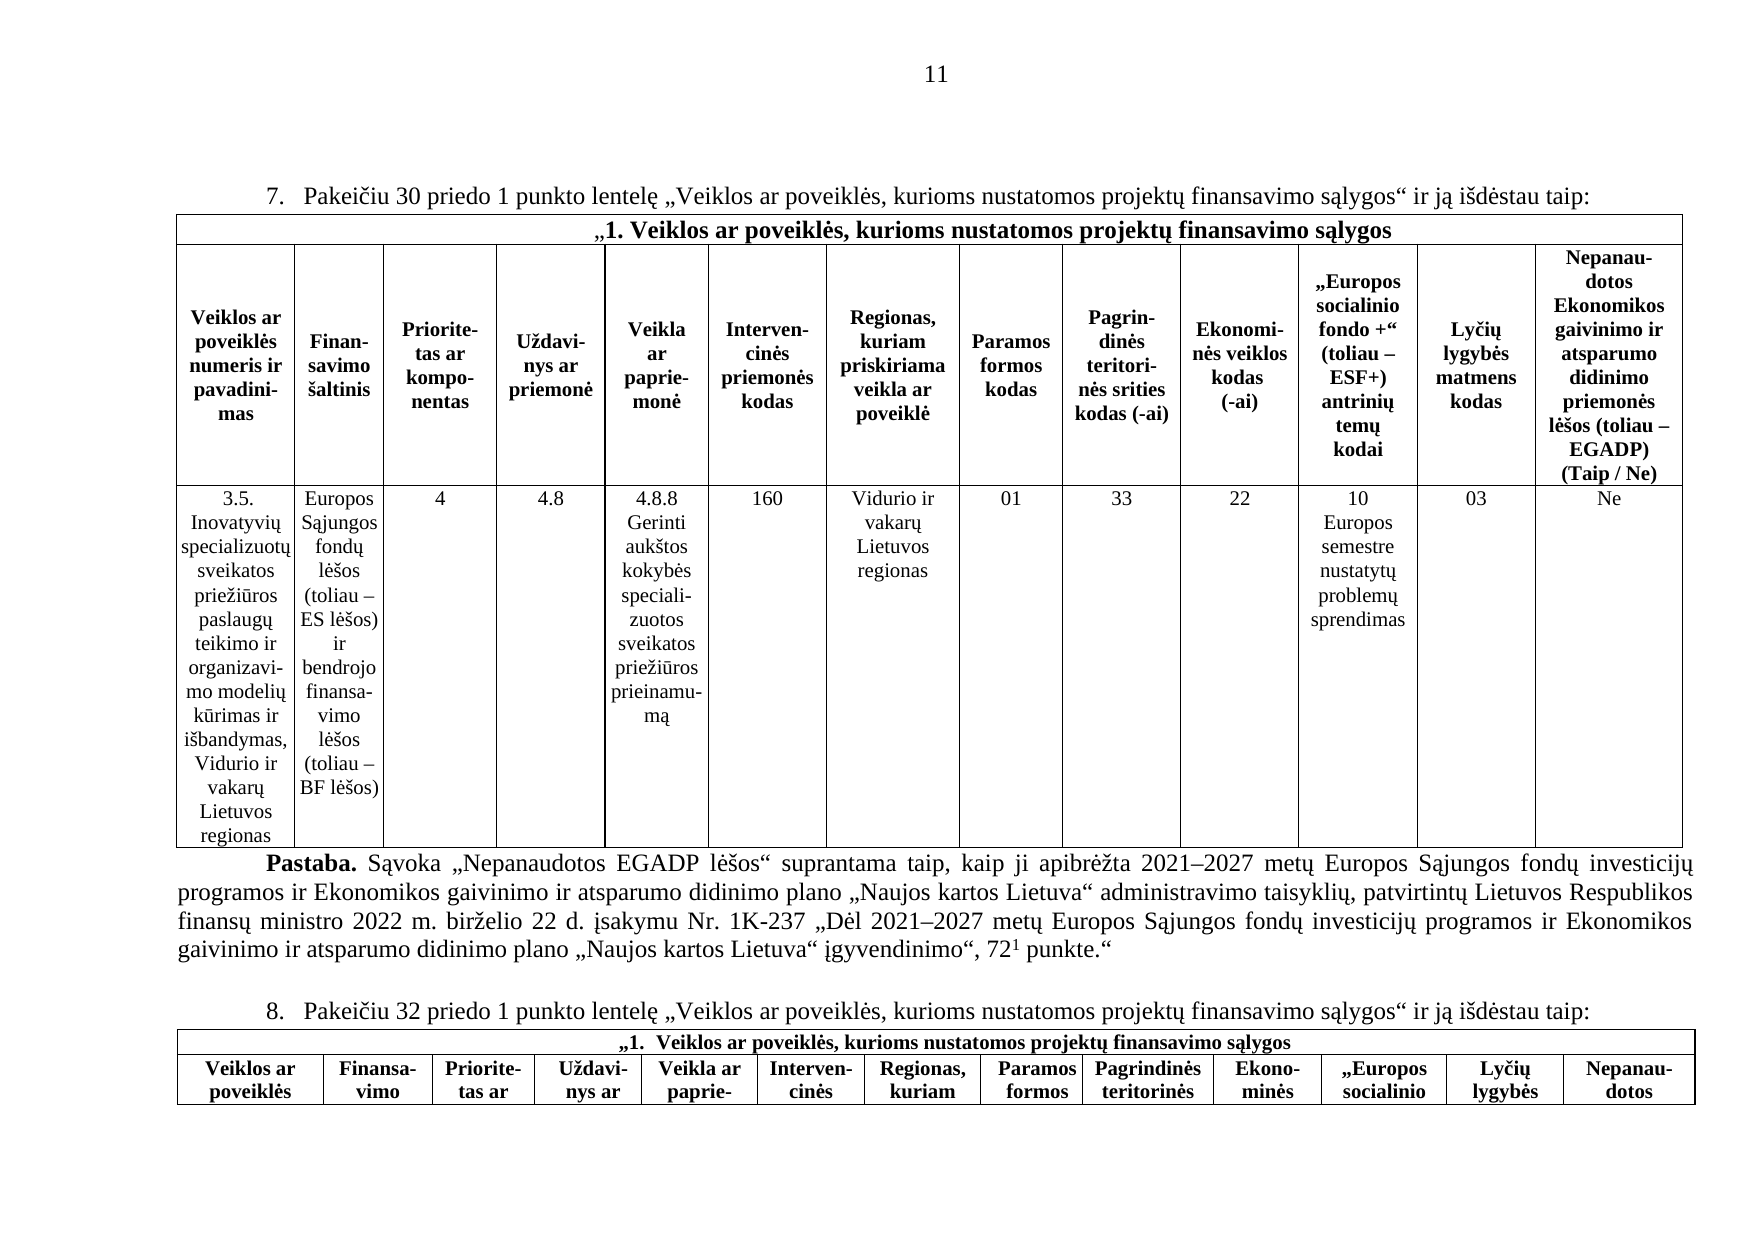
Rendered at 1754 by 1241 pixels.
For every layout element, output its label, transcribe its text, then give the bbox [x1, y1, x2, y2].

table_cell Regionas, kuriam [865, 1055, 980, 1103]
table_cell Europos Sąjungos fondų lėšos (toliau – ES lėšos) ir bendrojo finansa-vimo lėšos (toliau – BF lėšos) [295, 486, 383, 847]
table_cell „Europos socialinio fondo +“ (toliau – ESF+) antrinių temų kodai [1299, 245, 1417, 485]
table_cell Uždavi-nys ar [535, 1055, 641, 1103]
table_header „1. Veiklos ar poveiklės, kurioms nustatomos projektų finansavimo sąlygos [177, 215, 1682, 243]
table_header „1. Veiklos ar poveiklės, kurioms nustatomos projektų finansavimo sąlygos [178, 1030, 1694, 1054]
table_cell Ekono-minės [1214, 1055, 1321, 1103]
table_cell Priorite-tas ar [433, 1055, 534, 1103]
table_cell Ekonomi-nės veiklos kodas (-ai) [1181, 245, 1298, 485]
table_cell 4 [384, 486, 496, 847]
table_cell Ne [1536, 486, 1682, 847]
text 8. Pakeičiu 32 priedo 1 punkto lentelę „Veiklos ar poveiklės, kurioms nustatomos projektų finansavimo sąlygos“ ir ją išdėstau taip: [266, 996, 1695, 1025]
table_cell 160 [709, 486, 826, 847]
table_cell Priorite-tas ar kompo-nentas [384, 245, 496, 485]
text Pastaba. Sąvoka „Nepanaudotos EGADP lėšos“ suprantama taip, kaip ji apibrėžta 2021–2027 metų Europos Sąjungos fondų investicijų programos ir Ekonomikos gaivinimo ir atsparumo didinimo plano „Naujos kartos Lietuva“ administravimo taisyklių, patvirtintų Lietuvos Respublikos finansų ministro 2022 m. birželio 22 d. įsakymu Nr. 1K-237 „Dėl 2021–2027 metų Europos Sąjungos fondų investicijų programos ir Ekonomikos gaivinimo ir atsparumo didinimo plano „Naujos kartos Lietuva“ įgyvendinimo“, 721 punkte.“ [177, 848, 1695, 963]
table_cell Lyčių lygybės [1447, 1055, 1563, 1103]
table_cell 22 [1181, 486, 1298, 847]
table_cell „Europos socialinio [1322, 1055, 1446, 1103]
table_cell Veiklos ar poveiklės [178, 1055, 323, 1103]
table_cell 3.5. Inovatyvių specializuotų sveikatos priežiūros paslaugų teikimo ir organizavi-mo modelių kūrimas ir išbandymas, Vidurio ir vakarų Lietuvos regionas [177, 486, 294, 847]
table_cell Veikla ar paprie-monė [606, 245, 708, 485]
table_cell Interven-cinės [758, 1055, 864, 1103]
table_cell 4.8 [497, 486, 604, 847]
table_cell 4.8.8 Gerinti aukštos kokybės speciali-zuotos sveikatos priežiūros prieinamu-mą [606, 486, 708, 847]
table_cell Veikla ar paprie- [642, 1055, 757, 1103]
table_cell Nepanau-dotos [1564, 1055, 1694, 1103]
table_cell Paramos formos kodas [960, 245, 1062, 485]
table_cell 03 [1418, 486, 1535, 847]
table_cell 01 [960, 486, 1062, 847]
table_cell Veiklos ar poveiklės numeris ir pavadini-mas [177, 245, 294, 485]
table_cell Uždavi-nys ar priemonė [497, 245, 604, 485]
table_cell Interven-cinės priemonės kodas [709, 245, 826, 485]
table_cell 33 [1063, 486, 1180, 847]
table_cell Finansa-vimo [324, 1055, 432, 1103]
table_cell 10 Europos semestre nustatytų problemų sprendimas [1299, 486, 1417, 847]
table_cell Regionas, kuriam priskiriama veikla ar poveiklė [827, 245, 959, 485]
table_cell Vidurio ir vakarų Lietuvos regionas [827, 486, 959, 847]
table_cell Finan-savimo šaltinis [295, 245, 383, 485]
table_cell Nepanau-dotos Ekonomikos gaivinimo ir atsparumo didinimo priemonės lėšos (toliau – EGADP) (Taip / Ne) [1536, 245, 1682, 485]
table_cell Paramos formos [981, 1055, 1082, 1103]
table_cell Pagrindinės teritorinės [1083, 1055, 1213, 1103]
table_cell Lyčių lygybės matmens kodas [1418, 245, 1535, 485]
text 7. Pakeičiu 30 priedo 1 punkto lentelę „Veiklos ar poveiklės, kurioms nustatomos projektų finansavimo sąlygos“ ir ją išdėstau taip: [266, 181, 1695, 209]
table_cell Pagrin-dinės teritori-nės srities kodas (-ai) [1063, 245, 1180, 485]
